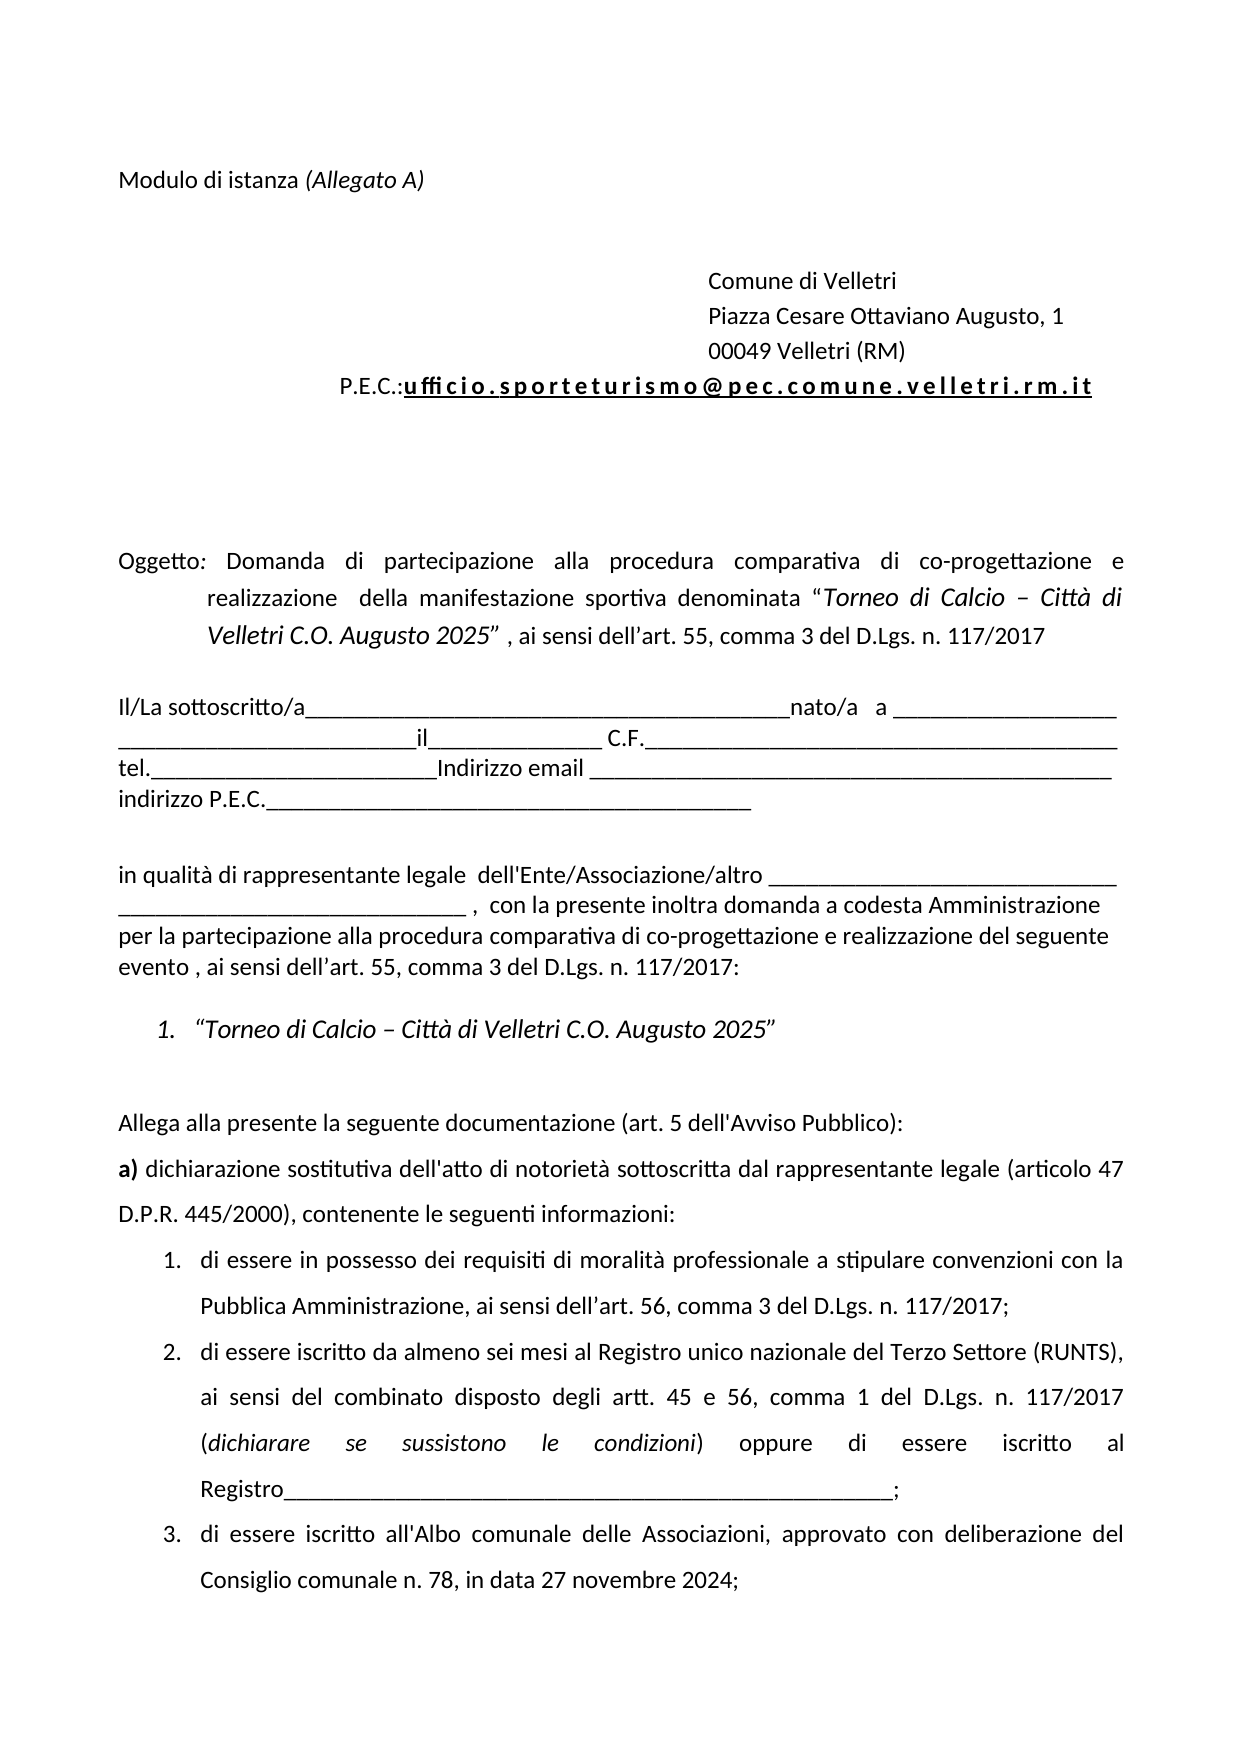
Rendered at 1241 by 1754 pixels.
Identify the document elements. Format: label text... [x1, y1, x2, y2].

text in qualità di rappresentante legale dell'Ente/Associazione/altro ____________________________ ____________________________ , con la presente inoltra domanda a codesta Amministrazione per la partecipazione alla procedura comparativa di co-progettazione e realizzazione del seguente evento , ai sensi dell’art. 55, comma 3 del D.Lgs. n. 117/2017: [118, 859, 1125, 981]
list di essere in possesso dei requisiti di moralità professionale a stipulare convenzioni con la Pubblica Amministrazione, ai sensi dell’art. 56, comma 3 del D.Lgs. n. 117/2017; [163, 1244, 1125, 1320]
text 00049 Velletri (RM) [118, 335, 1125, 366]
text Il/La sottoscritto/a_______________________________________nato/a a __________________ ________________________il______________ C.F.______________________________________ [118, 691, 1125, 752]
text P.E.C.:ufficio.sporteturismo@pec.comune.velletri.rm.it [118, 370, 1125, 401]
text Allega alla presente la seguente documentazione (art. 5 dell'Avviso Pubblico): [118, 1107, 1125, 1137]
text Oggetto: Domanda di partecipazione alla procedura comparativa di co-progettazione e realizzazione della manifestazione sportiva denominata “Torneo di Calcio – Città di Velletri C.O. Augusto 2025” , ai sensi dell’art. 55, comma 3 del D.Lgs. n. 117/2017 [118, 545, 1125, 651]
list di essere iscritto all'Albo comunale delle Associazioni, approvato con deliberazione del Consiglio comunale n. 78, in data 27 novembre 2024; [163, 1518, 1125, 1595]
text a) dichiarazione sostitutiva dell'atto di notorietà sottoscritta dal rappresentante legale (articolo 47 D.P.R. 445/2000), contenente le seguenti informazioni: [118, 1153, 1125, 1229]
list di essere iscritto da almeno sei mesi al Registro unico nazionale del Terzo Settore (RUNTS), ai sensi del combinato disposto degli artt. 45 e 56, comma 1 del D.Lgs. n. 117/2017 (dichiarare se sussistono le condizioni) oppure di essere iscritto al Registro_________________________________________________; [163, 1336, 1125, 1503]
text Comune di Velletri [118, 265, 1125, 296]
text Modulo di istanza (Allegato A) [118, 164, 1125, 195]
text Piazza Cesare Ottaviano Augusto, 1 [118, 300, 1125, 331]
text tel._______________________Indirizzo email __________________________________________ indirizzo P.E.C._______________________________________ [118, 752, 1125, 813]
list “Torneo di Calcio – Città di Velletri C.O. Augusto 2025” [156, 1012, 1125, 1045]
